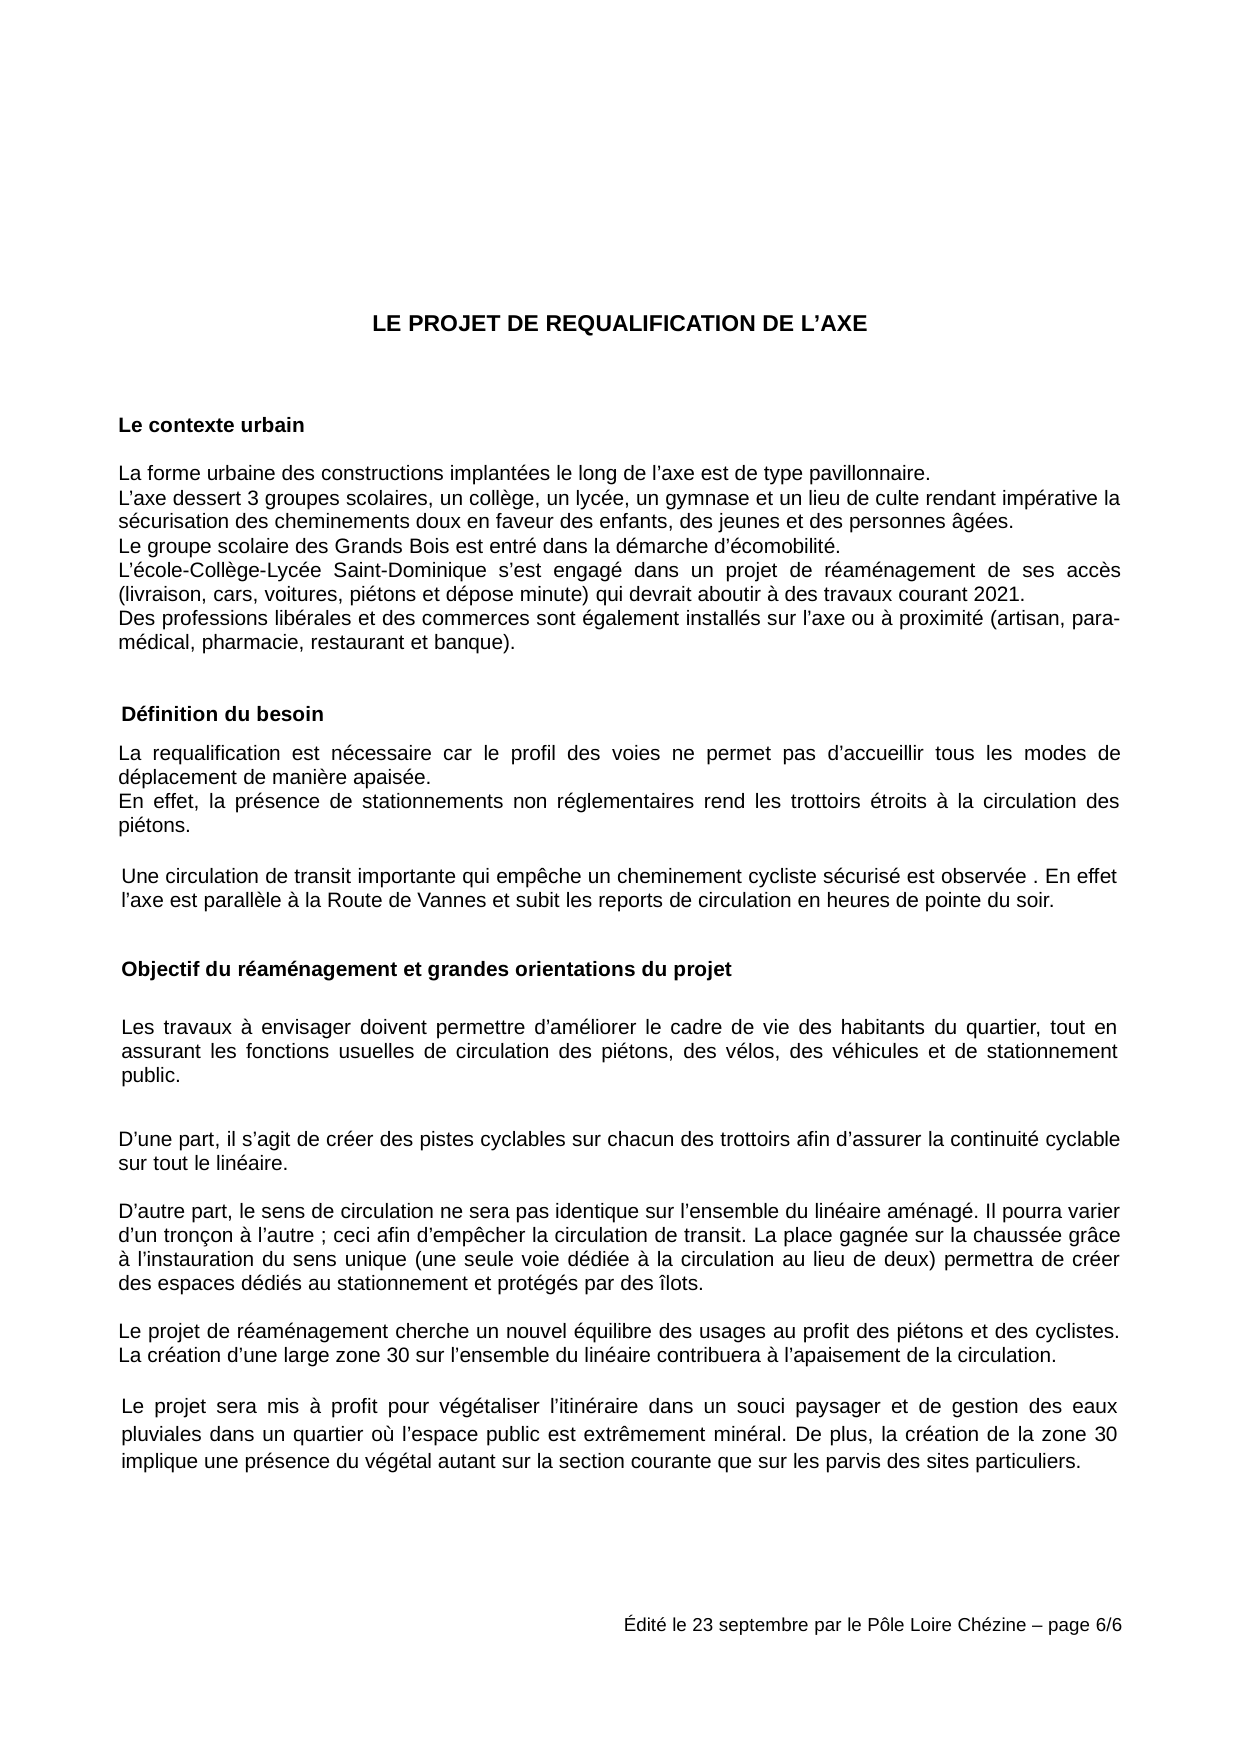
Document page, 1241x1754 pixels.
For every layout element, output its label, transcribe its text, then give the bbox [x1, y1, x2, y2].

text Des professions libérales et des commerces sont également installés sur l’axe ou à proximité (artisan, para-médical, pharmacie, restaurant et banque). [118, 606, 1122, 654]
subtitle Définition du besoin [118, 699, 1122, 729]
text D’autre part, le sens de circulation ne sera pas identique sur l’ensemble du linéaire aménagé. Il pourra varier d’un tronçon à l’autre ; ceci afin d’empêcher la circulation de transit. La place gagnée sur la chaussée grâce à l’instauration du sens unique (une seule voie dédiée à la circulation au lieu de deux) permettra de créer des espaces dédiés au stationnement et protégés par des îlots. [118, 1199, 1122, 1295]
text En effet, la présence de stationnements non réglementaires rend les trottoirs étroits à la circulation des piétons. [118, 789, 1122, 837]
text La forme urbaine des constructions implantées le long de l’axe est de type pavillonnaire. [118, 461, 1122, 485]
text L’école-Collège-Lycée Saint-Dominique s’est engagé dans un projet de réaménagement de ses accès (livraison, cars, voitures, piétons et dépose minute) qui devrait aboutir à des travaux courant 2021. [118, 558, 1122, 606]
text Une circulation de transit importante qui empêche un cheminement cycliste sécurisé est observée . En effet l’axe est parallèle à la Route de Vannes et subit les reports de circulation en heures de pointe du soir. [118, 861, 1122, 912]
text L’axe dessert 3 groupes scolaires, un collège, un lycée, un gymnase et un lieu de culte rendant impérative la sécurisation des cheminements doux en faveur des enfants, des jeunes et des personnes âgées. [118, 485, 1122, 533]
text Le groupe scolaire des Grands Bois est entré dans la démarche d’écomobilité. [118, 533, 1122, 558]
subtitle Objectif du réaménagement et grandes orientations du projet [118, 954, 1122, 981]
text Le projet de réaménagement cherche un nouvel équilibre des usages au profit des piétons et des cyclistes. La création d’une large zone 30 sur l’ensemble du linéaire contribuera à l’apaisement de la circulation. [118, 1319, 1122, 1367]
text LE PROJET DE REQUALIFICATION DE L’AXE [118, 309, 1122, 336]
text La requalification est nécessaire car le profil des voies ne permet pas d’accueillir tous les modes de déplacement de manière apaisée. [118, 741, 1122, 789]
text Le contexte urbain [118, 413, 1122, 437]
text D’une part, il s’agit de créer des pistes cyclables sur chacun des trottoirs afin d’assurer la continuité cyclable sur tout le linéaire. [118, 1126, 1122, 1174]
subtitle Les travaux à envisager doivent permettre d’améliorer le cadre de vie des habitants du quartier, tout en assurant les fonctions usuelles de circulation des piétons, des vélos, des véhicules et de stationnement public. [118, 1012, 1122, 1090]
text Le projet sera mis à profit pour végétaliser l’itinéraire dans un souci paysager et de gestion des eaux pluviales dans un quartier où l’espace public est extrêmement minéral. De plus, la création de la zone 30 implique une présence du végétal autant sur la section courante que sur les parvis des sites particuliers. [118, 1391, 1122, 1473]
